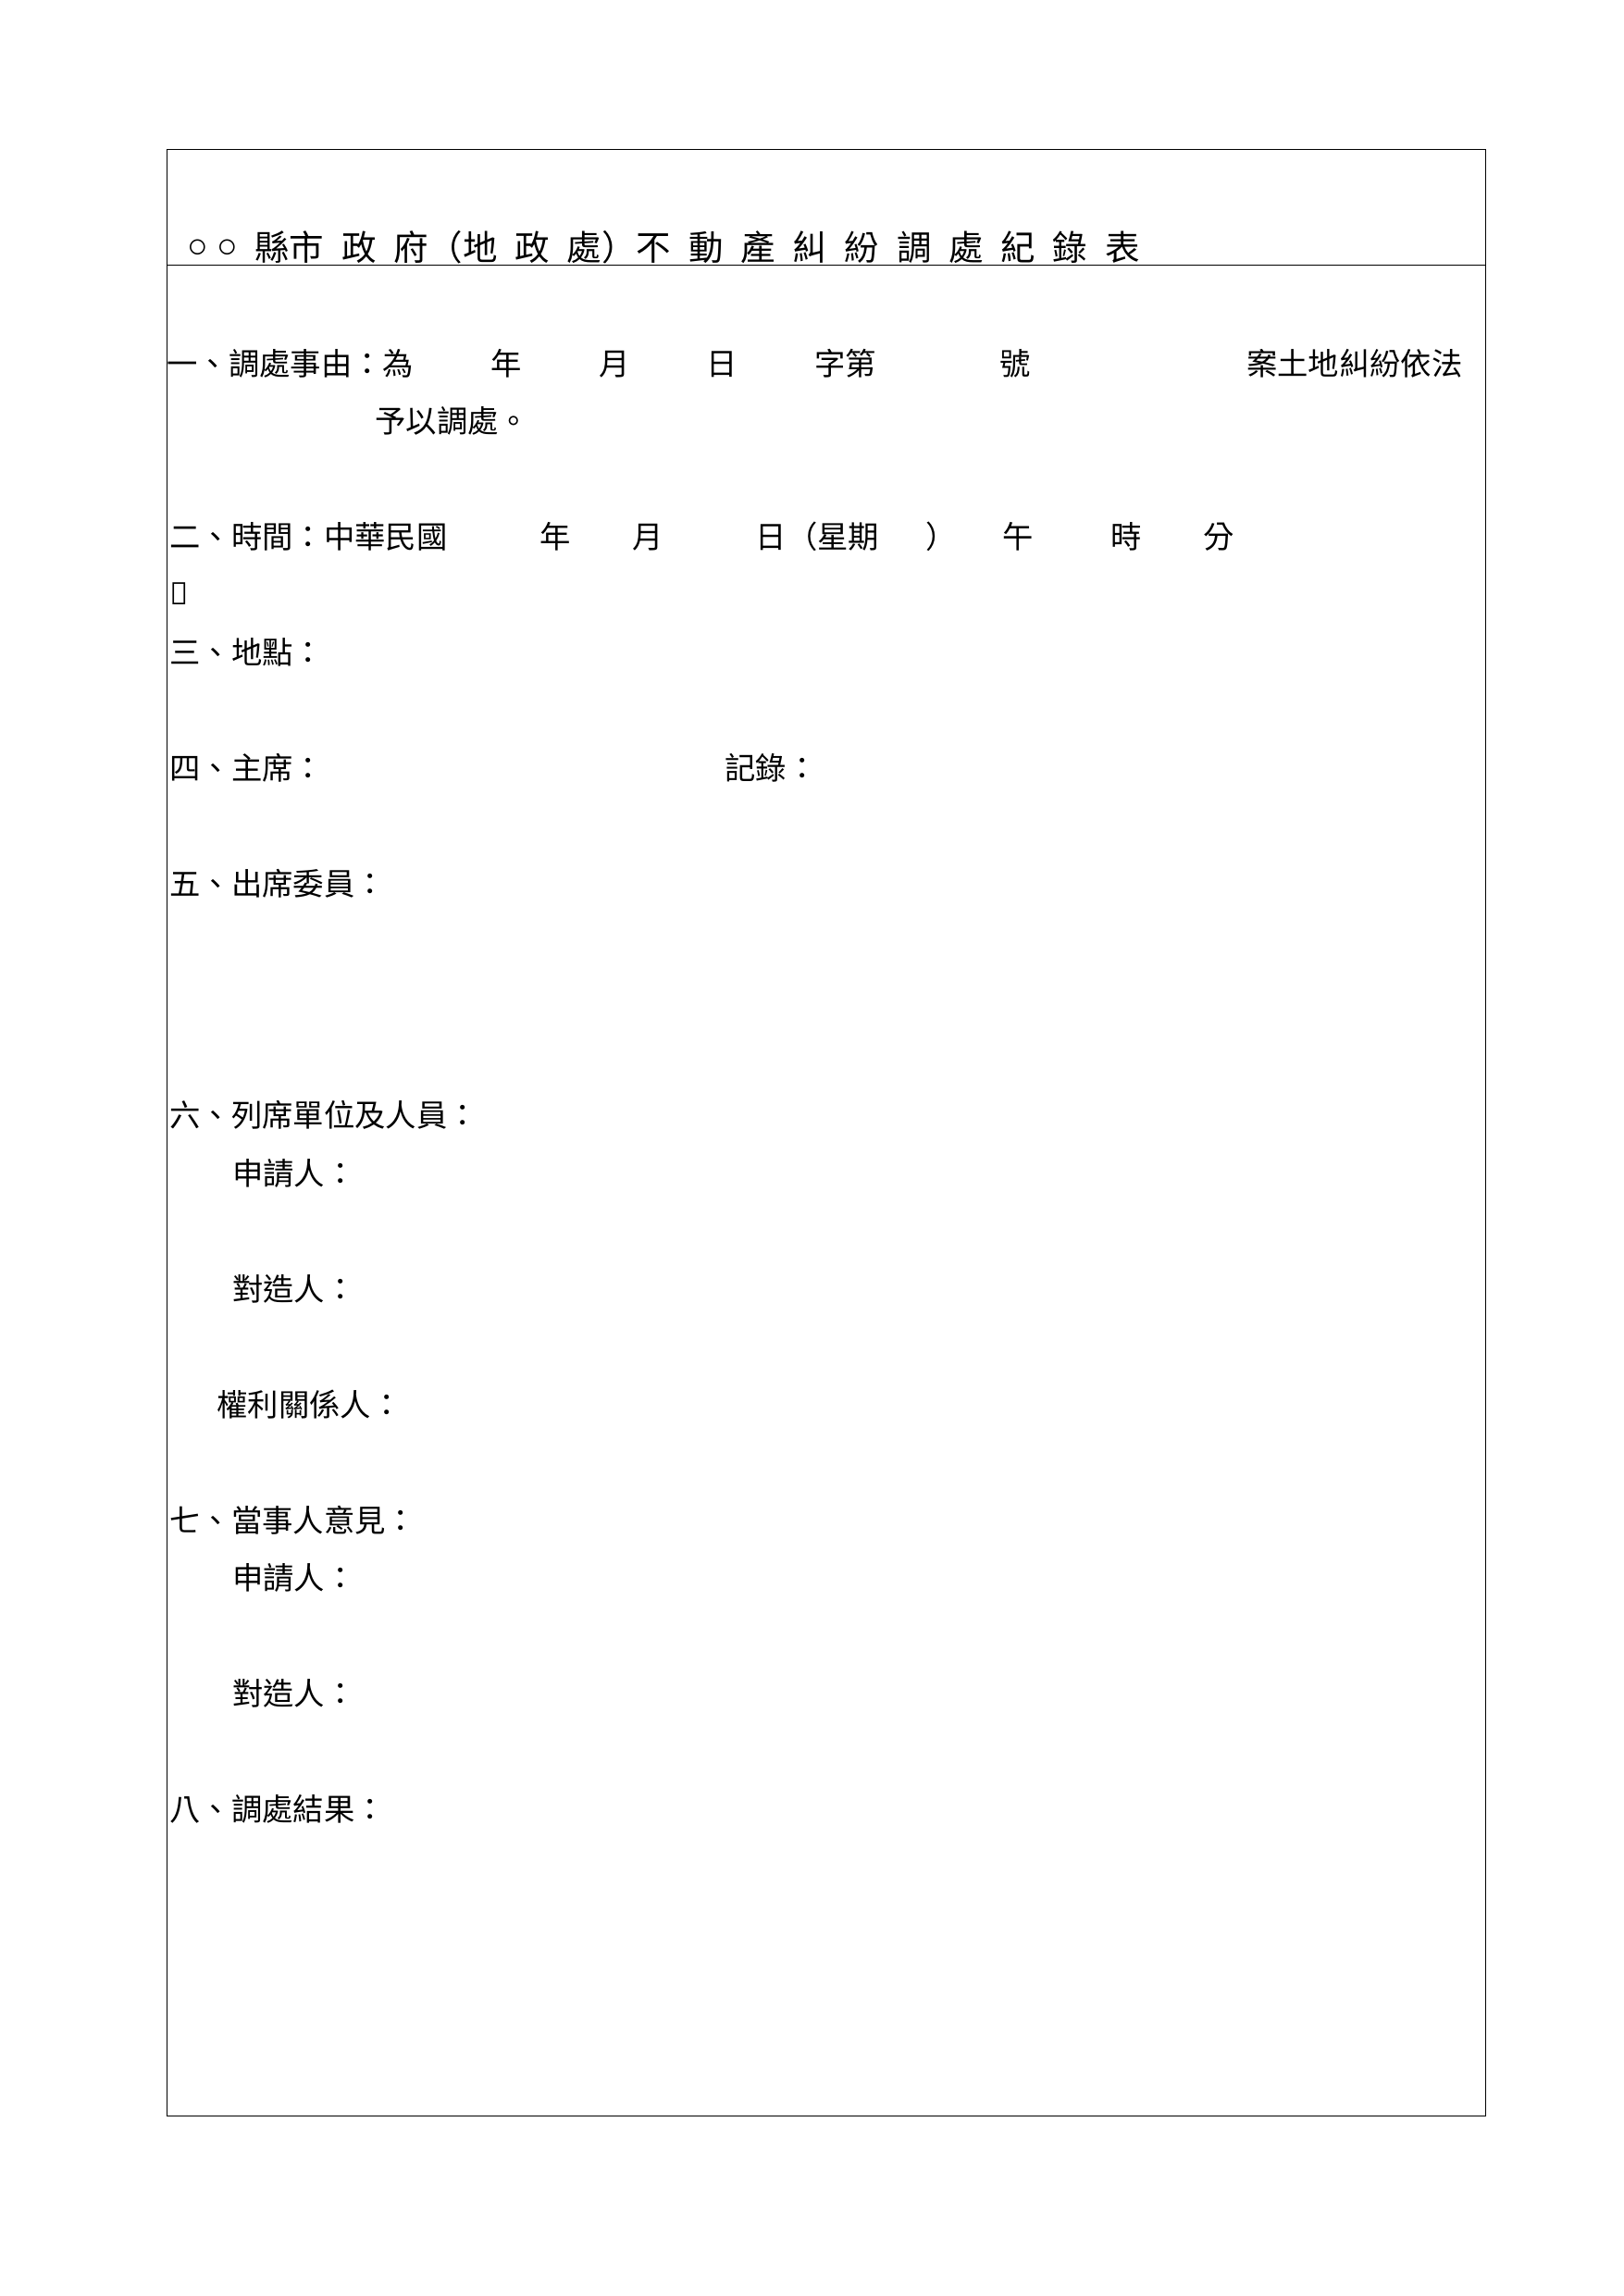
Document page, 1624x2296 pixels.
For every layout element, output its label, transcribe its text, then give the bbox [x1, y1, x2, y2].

table_header ○ ○ 縣市 政 府（地 政 處）不 動 產 糾 紛 調 處 紀 錄 表 [167, 150, 1485, 265]
table_cell 一、調處事由：為 年 月 日 字第 號 案土地糾紛依法予以調處。 二、時間：中華民國 年 月 日（星期 ） 午 時 分  三、地點： 四、主席： 記錄： 五、出席委員： 六、列席單位及人員： 申請人： 對造人： 權利關係人： 七、當事人意見： 申請人： 對造人： 八、調處結果： [167, 266, 1485, 2116]
